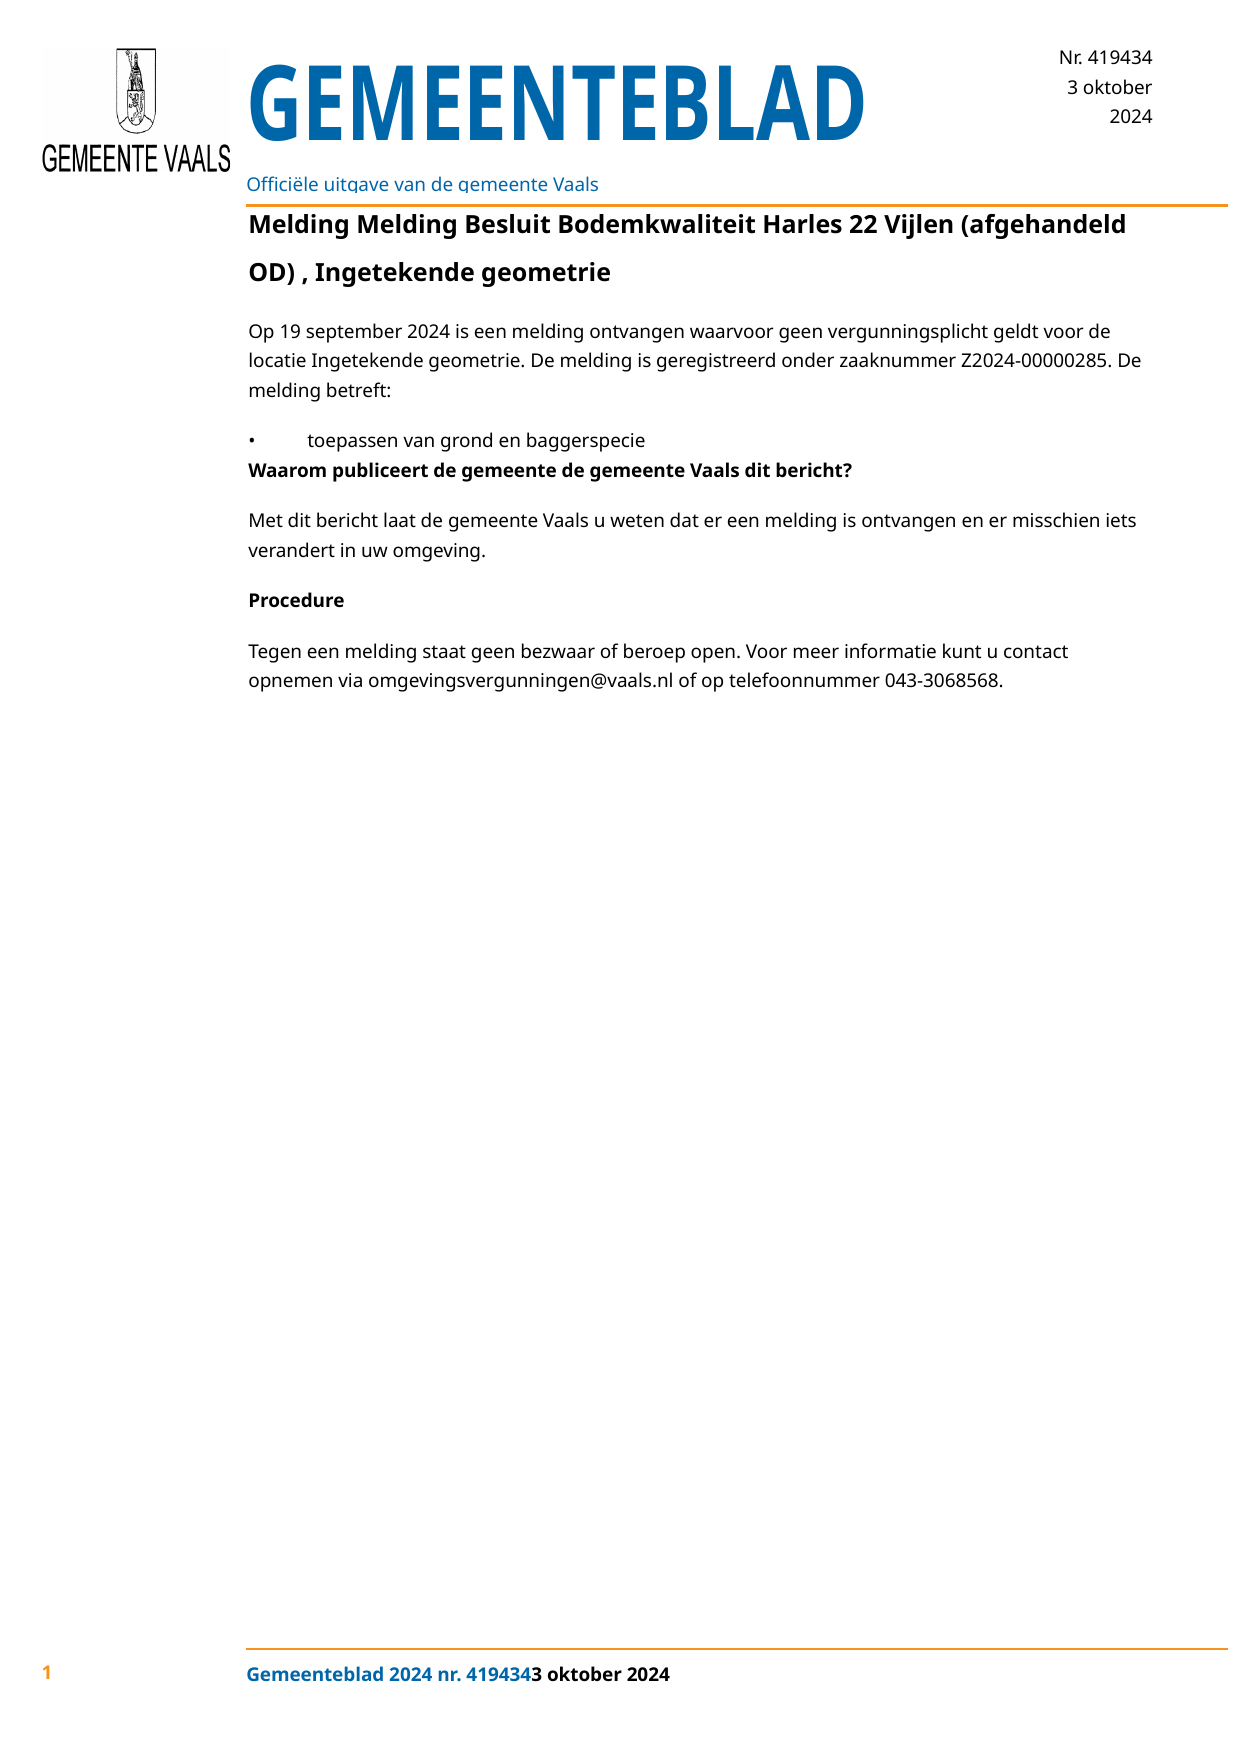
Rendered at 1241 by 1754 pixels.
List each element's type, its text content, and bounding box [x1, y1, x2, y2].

text Melding Melding Besluit Bodemkwaliteit Harles 22 Vijlen (afgehandeld OD) , Ingetekende geometrie [248, 207, 1152, 288]
list toepassen van grond en baggerspecie [248, 427, 1152, 453]
text Op 19 september 2024 is een melding ontvangen waarvoor geen vergunningsplicht geldt voor de locatie Ingetekende geometrie. De melding is geregistreerd onder zaaknummer Z2024-00000285. De melding betreft: [248, 318, 1152, 403]
text Procedure [248, 587, 1152, 613]
text Met dit bericht laat de gemeente Vaals u weten dat er een melding is ontvangen en er misschien iets verandert in uw omgeving. [248, 507, 1152, 563]
picture [41, 47, 231, 172]
text Tegen een melding staat geen bezwaar of beroep open. Voor meer informatie kunt u contact opnemen via omgevingsvergunningen@vaals.nl of op telefoonnummer 043-3068568. [248, 638, 1152, 693]
text Waarom publiceert de gemeente de gemeente Vaals dit bericht? [248, 457, 1152, 483]
